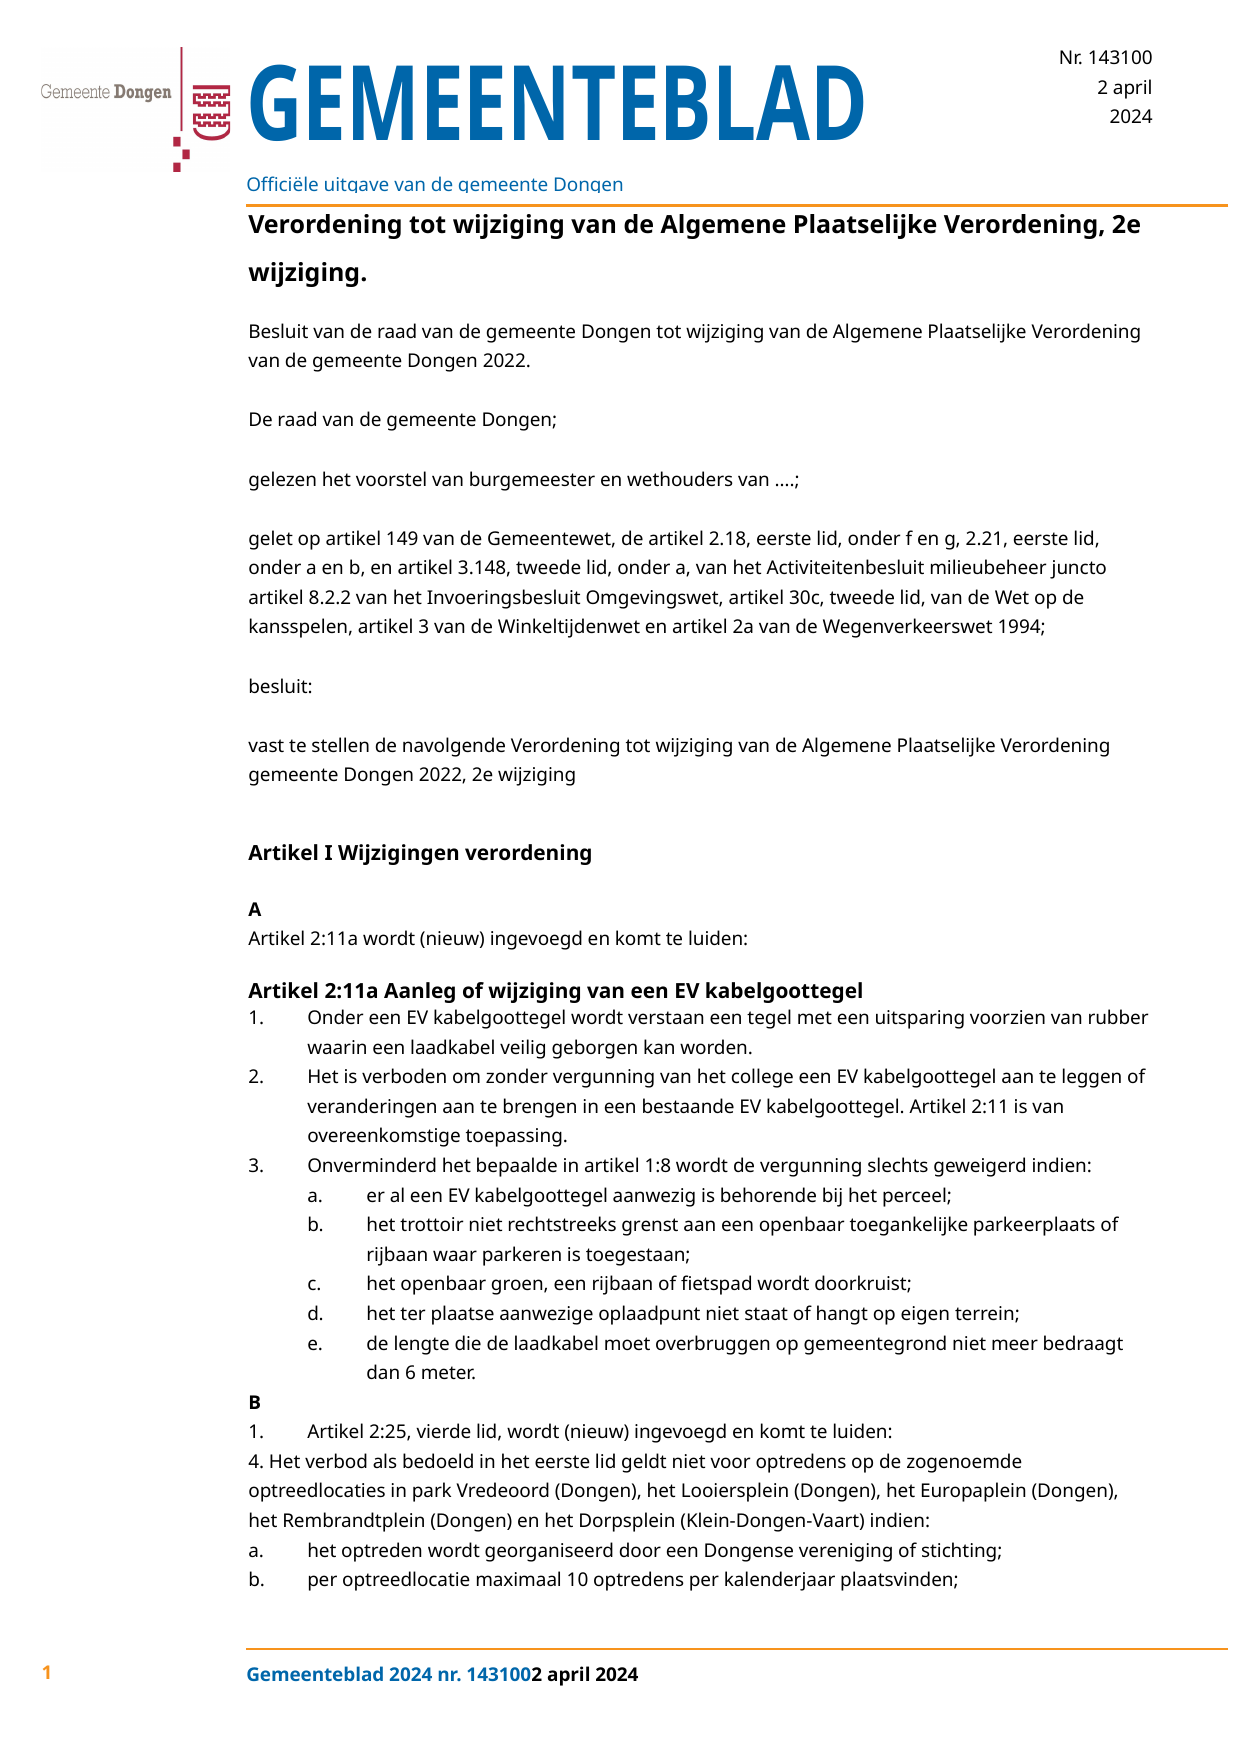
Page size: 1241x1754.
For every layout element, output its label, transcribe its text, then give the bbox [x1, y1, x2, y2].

list het openbaar groen, een rijbaan of fietspad wordt doorkruist; [307, 1271, 1152, 1296]
list de lengte die de laadkabel moet overbruggen op gemeentegrond niet meer bedraagt dan 6 meter. [307, 1330, 1152, 1385]
picture [41, 47, 231, 172]
list het trottoir niet rechtstreeks grenst aan een openbaar toegankelijke parkeerplaats of rijbaan waar parkeren is toegestaan; [307, 1211, 1152, 1267]
text vast te stellen de navolgende Verordening tot wijziging van de Algemene Plaatselijke Verordening gemeente Dongen 2022, 2e wijziging [248, 732, 1152, 787]
list Onder een EV kabelgoottegel wordt verstaan een tegel met een uitsparing voorzien van rubber waarin een laadkabel veilig geborgen kan worden. [248, 1004, 1152, 1059]
list het optreden wordt georganiseerd door een Dongense vereniging of stichting; [248, 1537, 1152, 1562]
text B [248, 1389, 1152, 1414]
list er al een EV kabelgoottegel aanwezig is behorende bij het perceel; [307, 1182, 1152, 1207]
text besluit: [248, 673, 1152, 699]
text Artikel 2:11a wordt (nieuw) ingevoegd en komt te luiden: [248, 925, 1152, 951]
text De raad van de gemeente Dongen; [248, 407, 1152, 432]
text Artikel I Wijzigingen verordening [248, 838, 1152, 866]
text gelezen het voorstel van burgemeester en wethouders van ….; [248, 466, 1152, 492]
text 4. Het verbod als bedoeld in het eerste lid geldt niet voor optredens op de zogenoemde optreedlocaties in park Vredeoord (Dongen), het Looiersplein (Dongen), het Europaplein (Dongen), het Rembrandtplein (Dongen) en het Dorpsplein (Klein-Dongen-Vaart) indien: [248, 1448, 1152, 1533]
text gelet op artikel 149 van de Gemeentewet, de artikel 2.18, eerste lid, onder f en g, 2.21, eerste lid, onder a en b, en artikel 3.148, tweede lid, onder a, van het Activiteitenbesluit milieubeheer juncto artikel 8.2.2 van het Invoeringsbesluit Omgevingswet, artikel 30c, tweede lid, van de Wet op de kansspelen, artikel 3 van de Winkeltijdenwet en artikel 2a van de Wegenverkeerswet 1994; [248, 525, 1152, 639]
text Besluit van de raad van de gemeente Dongen tot wijziging van de Algemene Plaatselijke Verordening van de gemeente Dongen 2022. [248, 318, 1152, 373]
list het ter plaatse aanwezige oplaadpunt niet staat of hangt op eigen terrein; [307, 1300, 1152, 1326]
text Artikel 2:11a Aanleg of wijziging van een EV kabelgoottegel [248, 976, 1152, 1004]
list Artikel 2:25, vierde lid, wordt (nieuw) ingevoegd en komt te luiden: [248, 1418, 1152, 1444]
list Het is verboden om zonder vergunning van het college een EV kabelgoottegel aan te leggen of veranderingen aan te brengen in een bestaande EV kabelgoottegel. Artikel 2:11 is van overeenkomstige toepassing. [248, 1063, 1152, 1148]
list Onverminderd het bepaalde in artikel 1:8 wordt de vergunning slechts geweigerd indien: [248, 1152, 1152, 1178]
text A [248, 896, 1152, 922]
text Verordening tot wijziging van de Algemene Plaatselijke Verordening, 2e wijziging. [248, 207, 1152, 288]
list per optreedlocatie maximaal 10 optredens per kalenderjaar plaatsvinden; [248, 1566, 1152, 1592]
